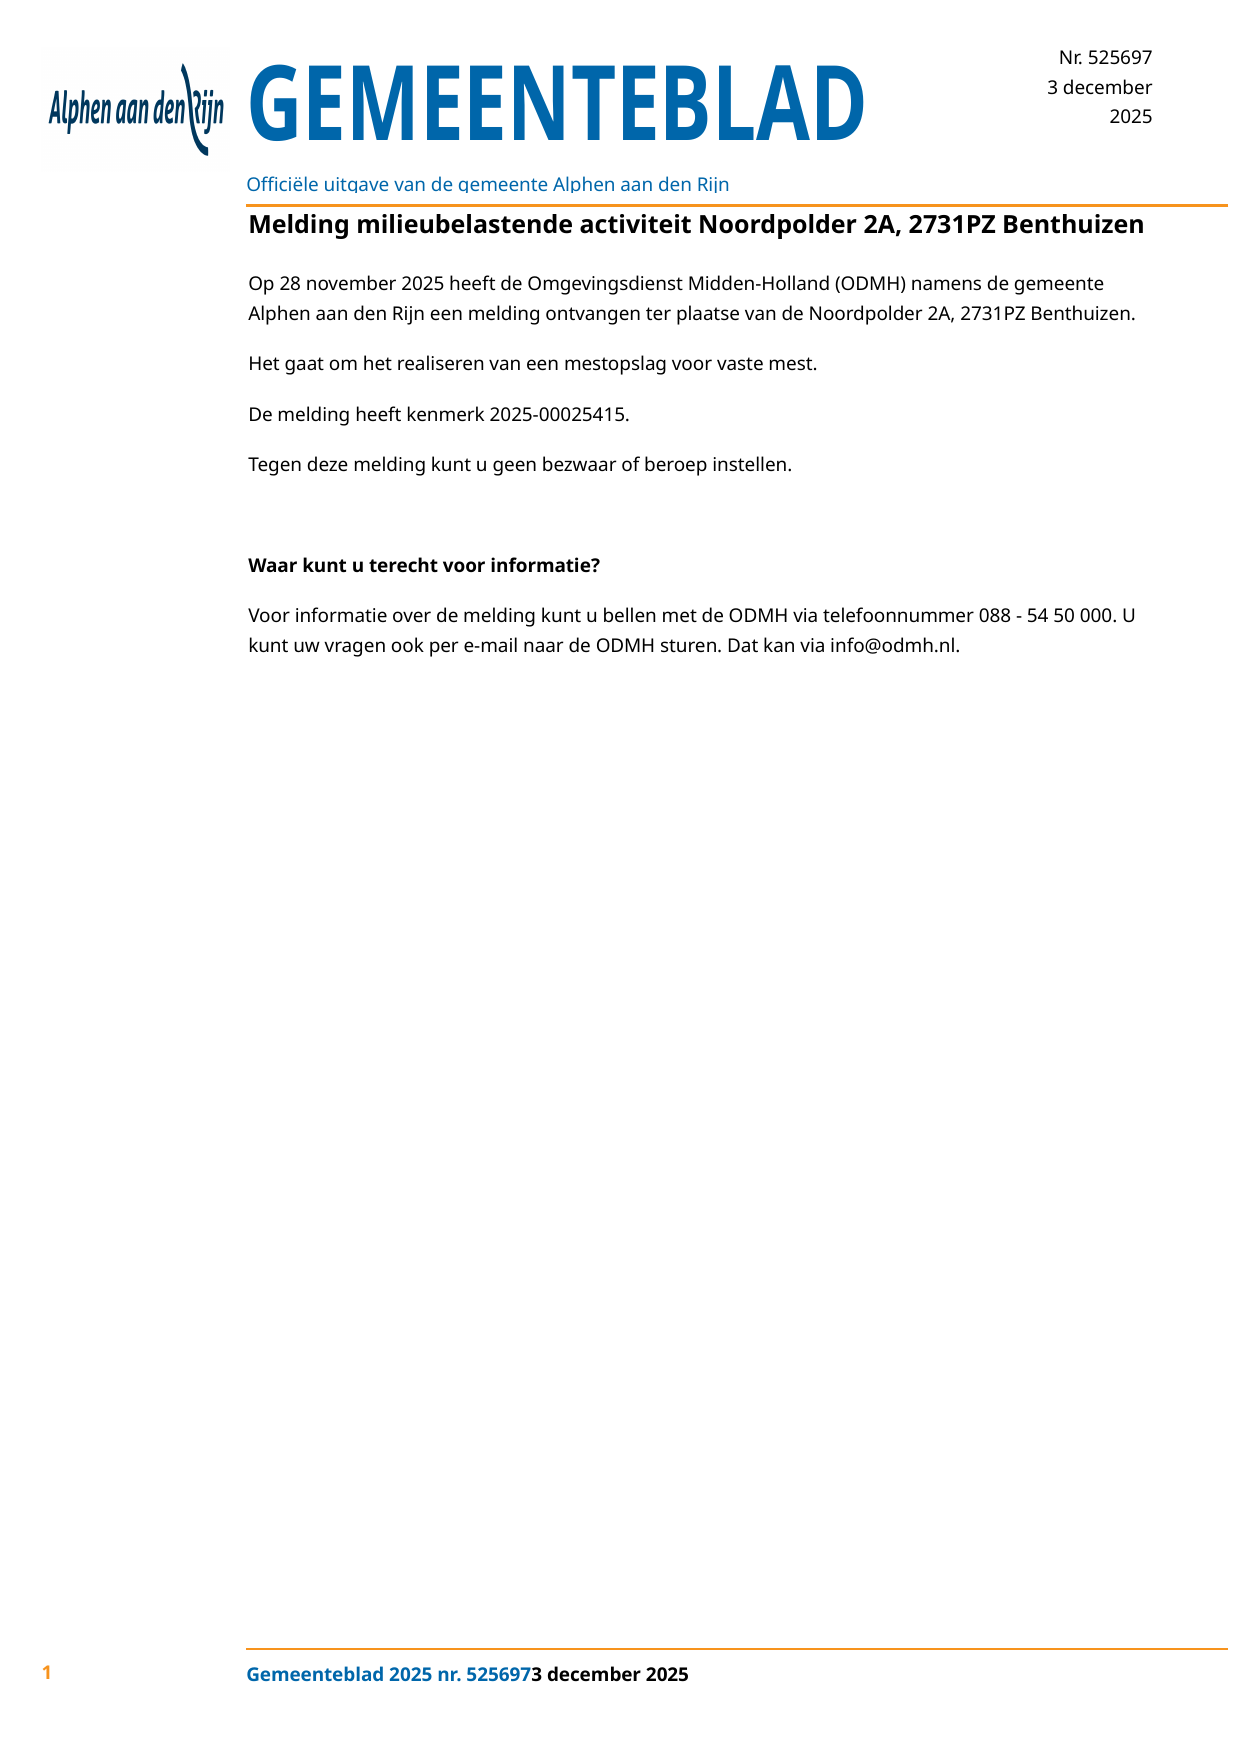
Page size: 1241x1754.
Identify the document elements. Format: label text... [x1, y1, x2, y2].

text De melding heeft kenmerk 2025-00025415. [248, 401, 1152, 426]
text Melding milieubelastende activiteit Noordpolder 2A, 2731PZ Benthuizen [248, 207, 1152, 241]
text Voor informatie over de melding kunt u bellen met de ODMH via telefoonnummer 088 - 54 50 000. U kunt uw vragen ook per e-mail naar de ODMH sturen. Dat kan via info@odmh.nl. [248, 602, 1152, 658]
text Het gaat om het realiseren van een mestopslag voor vaste mest. [248, 350, 1152, 376]
text Waar kunt u terecht voor informatie? [248, 552, 1152, 578]
picture [41, 47, 231, 172]
text Tegen deze melding kunt u geen bezwaar of beroep instellen. [248, 451, 1152, 477]
text Op 28 november 2025 heeft de Omgevingsdienst Midden-Holland (ODMH) namens de gemeente Alphen aan den Rijn een melding ontvangen ter plaatse van de Noordpolder 2A, 2731PZ Benthuizen. [248, 270, 1152, 326]
